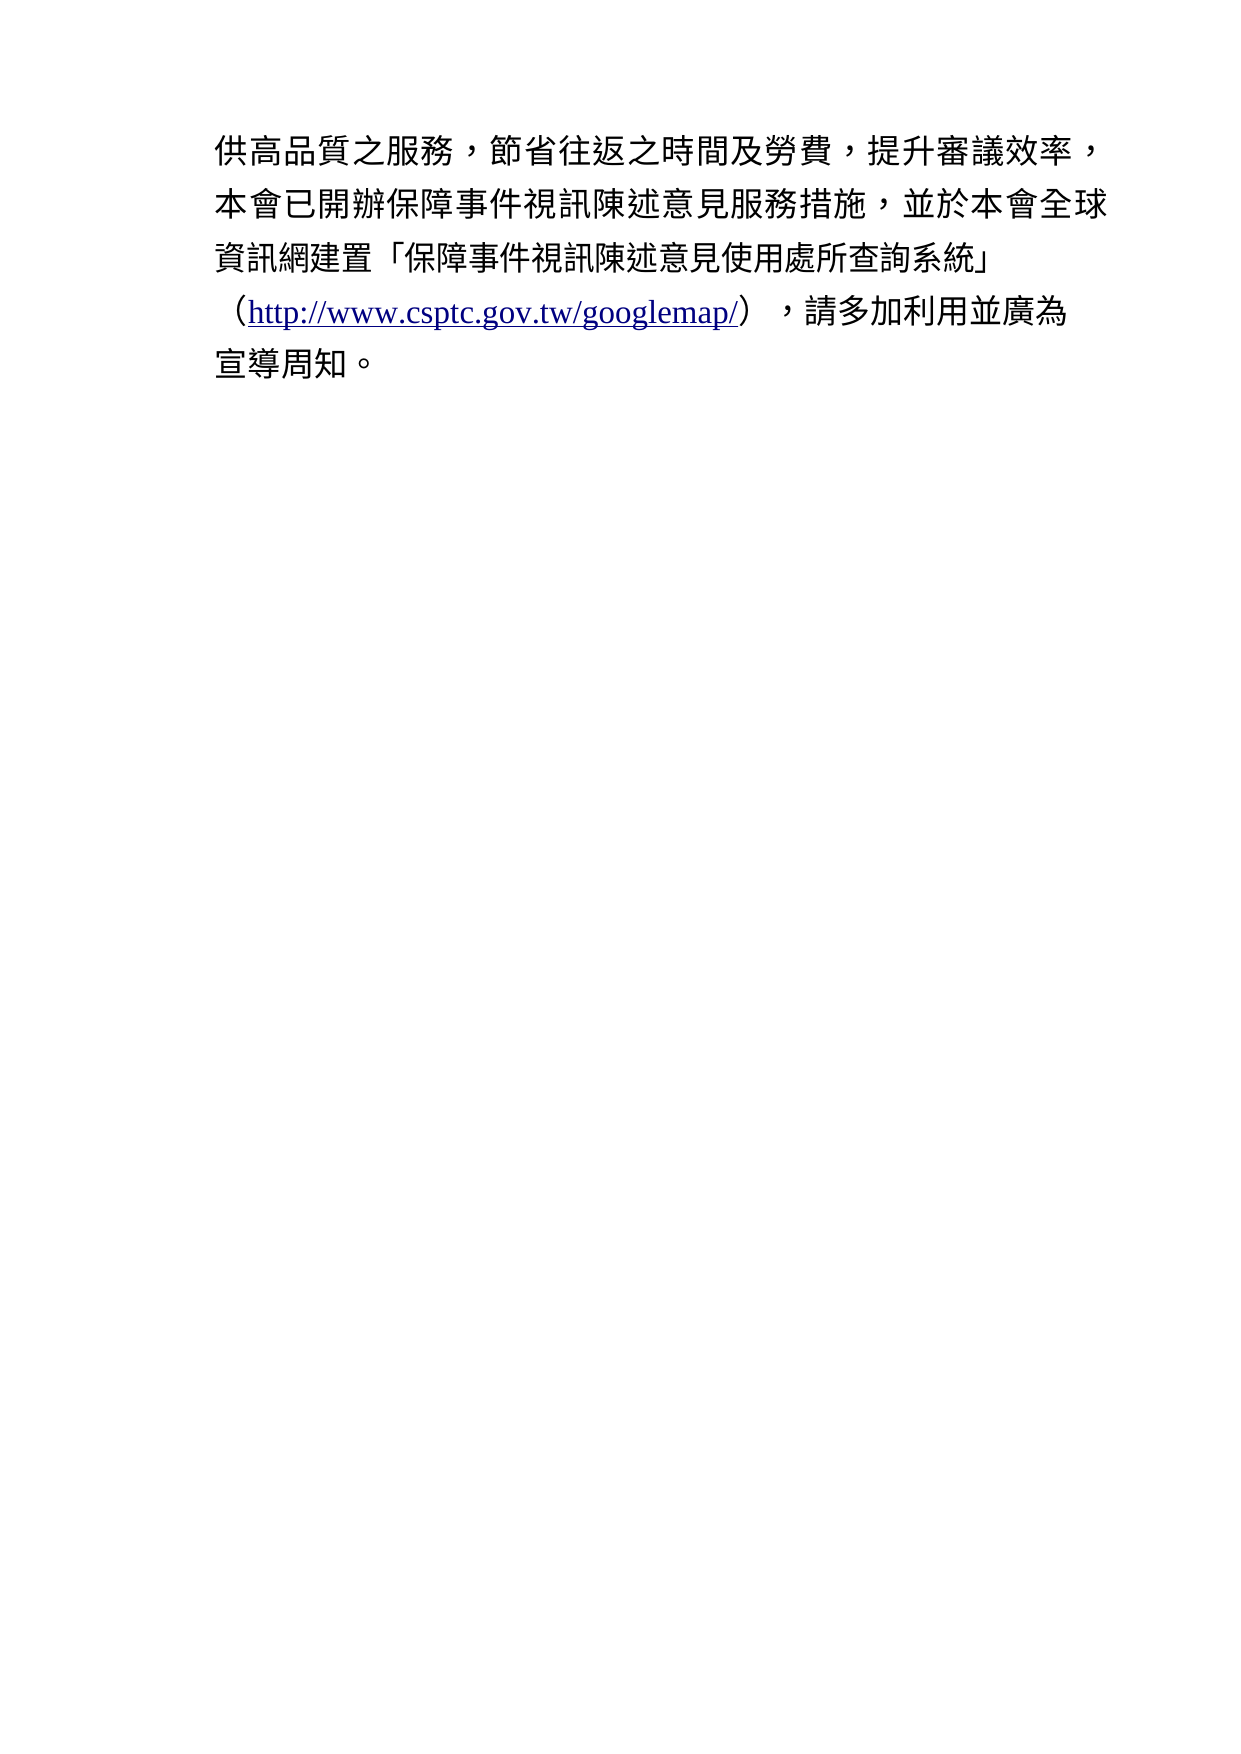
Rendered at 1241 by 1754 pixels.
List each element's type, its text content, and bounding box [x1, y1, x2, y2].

text 供高品質之服務，節省往返之時間及勞費，提升審議效率， 本會已開辦保障事件視訊陳述意見服務措施，並於本會全球資訊網建置「保障事件視訊陳述意見使用處所查詢系統」 [214, 124, 1109, 279]
text （http://www.csptc.gov.tw/googlemap/），請多加利用並廣為宣導周知。 [214, 285, 1093, 386]
